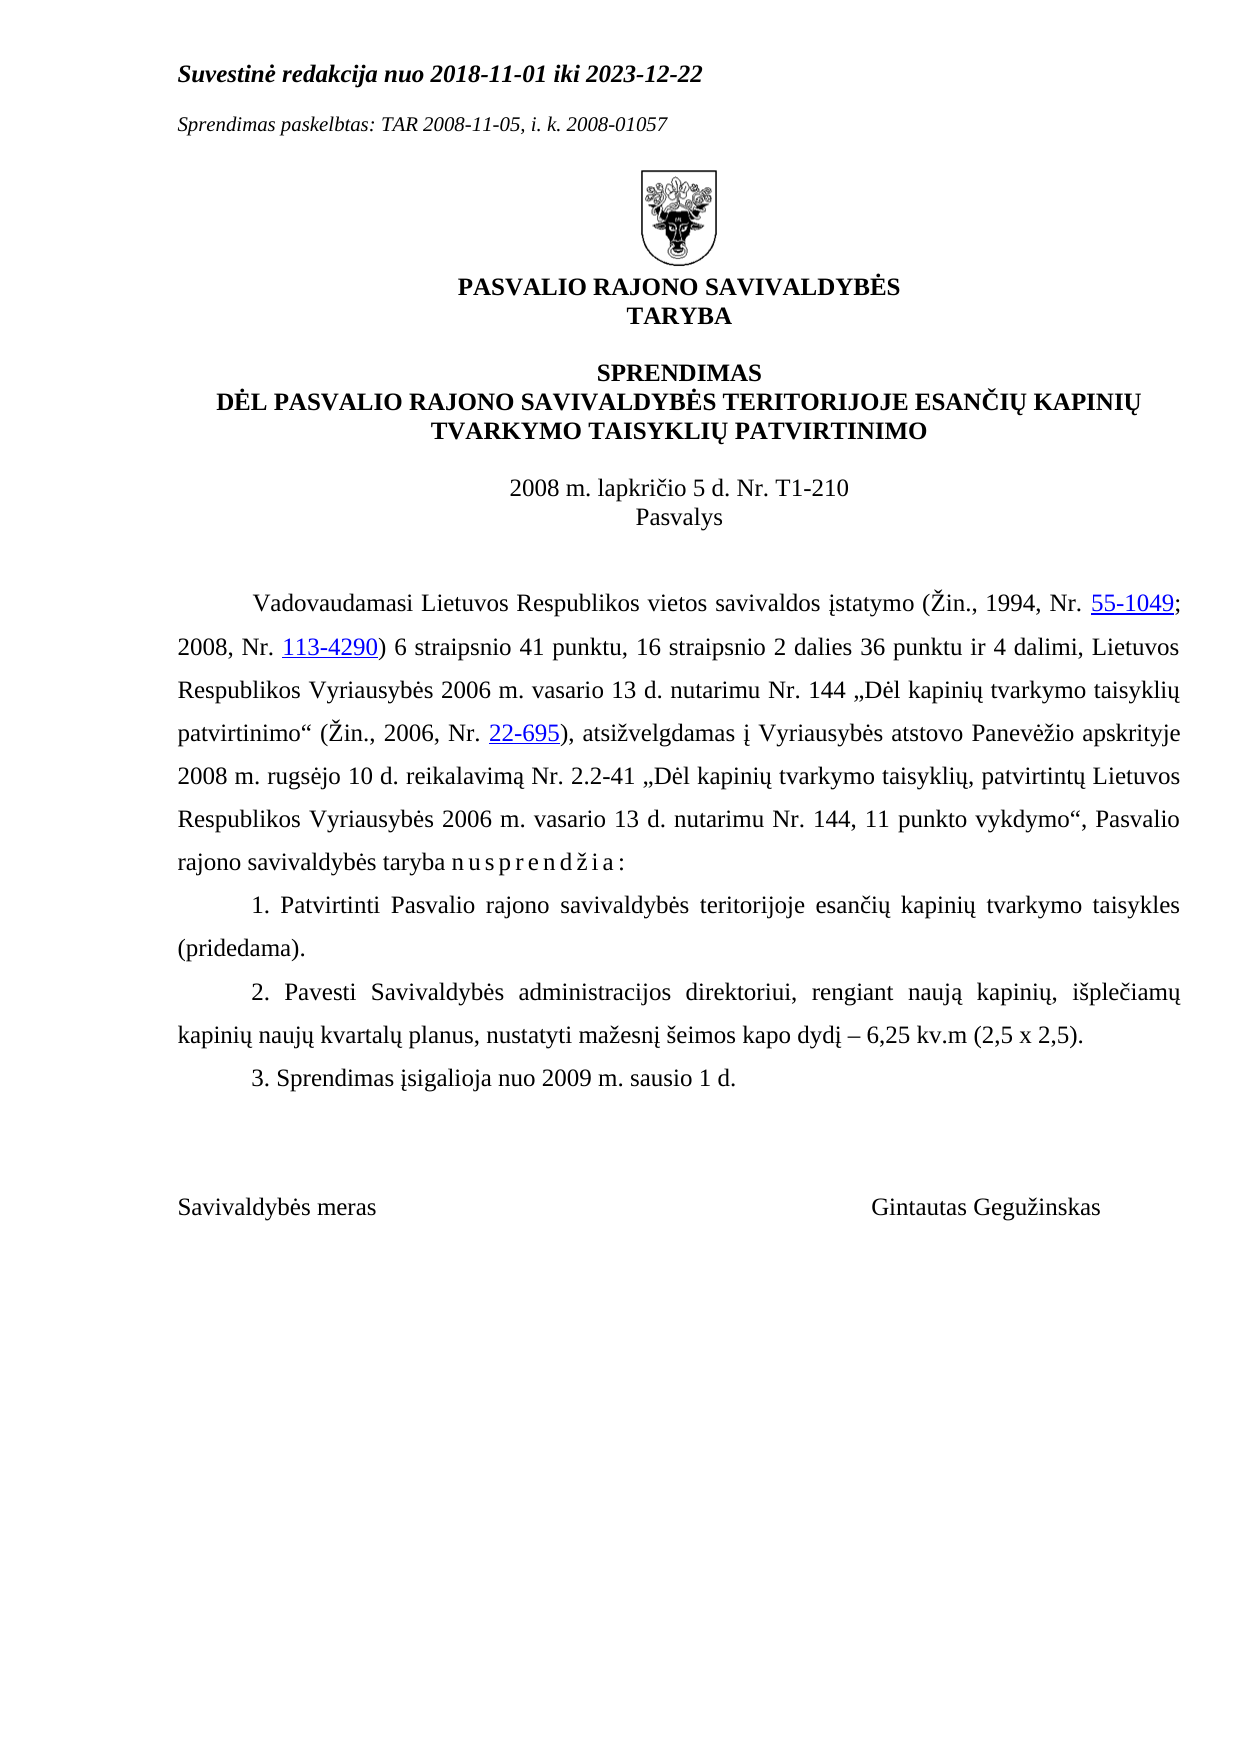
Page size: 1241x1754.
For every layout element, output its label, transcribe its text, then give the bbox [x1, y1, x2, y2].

text DĖL PASVALIO RAJONO SAVIVALDYBĖS TERITORIJOJE ESANČIŲ KAPINIŲ TVARKYMO TAISYKLIŲ PATVIRTINIMO [177, 387, 1181, 445]
text Pasvalys [177, 502, 1181, 531]
text 2. Pavesti Savivaldybės administracijos direktoriui, rengiant naują kapinių, išplečiamų kapinių naujų kvartalų planus, nustatyti mažesnį šeimos kapo dydį – 6,25 kv.m (2,5 x 2,5). [177, 977, 1181, 1048]
text TARYBA [177, 301, 1181, 330]
text 1. Patvirtinti Pasvalio rajono savivaldybės teritorijoje esančių kapinių tvarkymo taisykles (pridedama). [177, 890, 1181, 962]
text Suvestinė redakcija nuo 2018-11-01 iki 2023-12-22 [177, 59, 1181, 88]
text Savivaldybės meras Gintautas Gegužinskas [177, 1192, 1181, 1221]
text 3. Sprendimas įsigalioja nuo 2009 m. sausio 1 d. [177, 1063, 1181, 1092]
text 2008 m. lapkričio 5 d. Nr. T1-210 [177, 473, 1181, 502]
text Sprendimas paskelbtas: TAR 2008-11-05, i. k. 2008-01057 [177, 112, 1181, 136]
text Vadovaudamasi Lietuvos Respublikos vietos savivaldos įstatymo (Žin., 1994, Nr. 55-1049; 2008, Nr. 113-4290) 6 straipsnio 41 punktu, 16 straipsnio 2 dalies 36 punktu ir 4 dalimi, Lietuvos Respublikos Vyriausybės 2006 m. vasario 13 d. nutarimu Nr. 144 „Dėl kapinių tvarkymo taisyklių patvirtinimo“ (Žin., 2006, Nr. 22-695), atsižvelgdamas į Vyriausybės atstovo Panevėžio apskrityje 2008 m. rugsėjo 10 d. reikalavimą Nr. 2.2-41 „Dėl kapinių tvarkymo taisyklių, patvirtintų Lietuvos Respublikos Vyriausybės 2006 m. vasario 13 d. nutarimu Nr. 144, 11 punkto vykdymo“, Pasvalio rajono savivaldybės taryba nusprendžia: [177, 588, 1181, 876]
text PASVALIO RAJONO SAVIVALDYBĖS [177, 272, 1181, 301]
text sprendimas [177, 358, 1181, 387]
